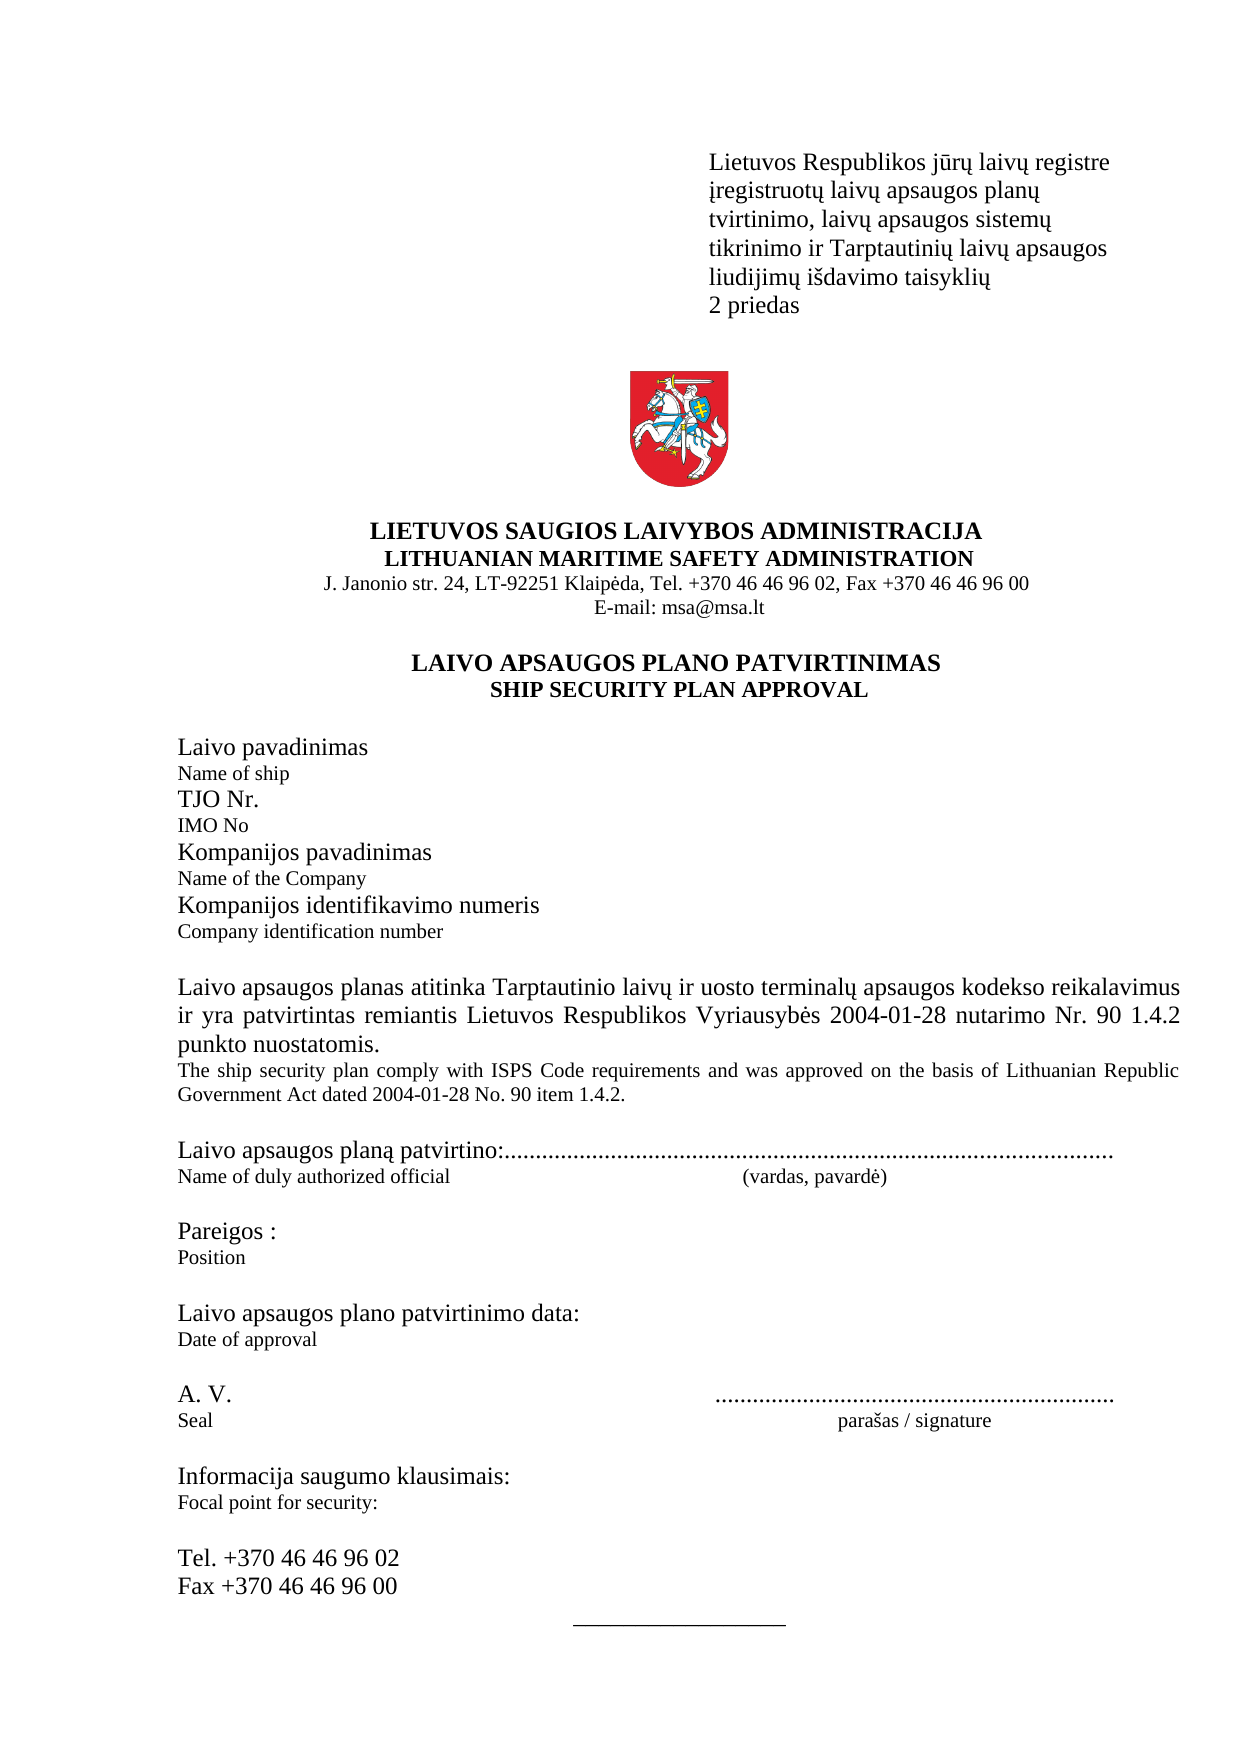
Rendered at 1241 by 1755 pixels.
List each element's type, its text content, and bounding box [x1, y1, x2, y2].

text IMO No [1090, 813, 1181, 837]
text Position [1090, 1245, 1181, 1269]
text IMO No [177, 813, 214, 837]
text Laivo pavadinimas [177, 732, 214, 760]
text LAIVO APSAUGOS PLANO PATVIRTINIMAS [177, 648, 214, 677]
text Pareigos : [1090, 1216, 1181, 1245]
text Laivo pavadinimas [1090, 732, 1181, 760]
text Kompanijos pavadinimas [177, 837, 214, 866]
text _________________ [177, 1600, 1181, 1629]
text Date of approval [1090, 1327, 1181, 1351]
text Laivo apsaugos planas atitinka Tarptautinio laivų ir uosto terminalų apsaugos kodekso reikalavimus ir yra patvirtintas remiantis Lietuvos Respublikos Vyriausybės 2004-01-28 nutarimo Nr. 90 1.4.2 punkto nuostatomis. [1090, 972, 1181, 1058]
text Date of approval [177, 1327, 214, 1351]
text LAIVO APSAUGOS PLANO PATVIRTINIMAS [1090, 648, 1181, 677]
text Kompanijos identifikavimo numeris [1090, 890, 1181, 919]
text liudijimų išdavimo taisyklių [177, 262, 1181, 291]
text Kompanijos identifikavimo numeris [177, 890, 214, 919]
text (herbas) [177, 348, 1181, 487]
text The ship security plan comply with ISPS Code requirements and was approved on the basis of Lithuanian Republic Government Act dated 2004-01-28 No. 90 item 1.4.2. [1090, 1058, 1181, 1106]
text tikrinimo ir Tarptautinių laivų apsaugos [177, 233, 1181, 262]
text Name of the Company [1090, 866, 1181, 890]
text Name of ship [177, 760, 214, 784]
text Lietuvos Respublikos jūrų laivų registre [177, 147, 1181, 176]
text Laivo apsaugos plano patvirtinimo data: [1090, 1298, 1181, 1327]
text SHIP SECURITY PLAN APPROVAL [1090, 677, 1181, 703]
text LIETUVOS SAUGIOS LAIVYBOS ADMINISTRACIJA [177, 516, 1181, 544]
text Kompanijos pavadinimas [1090, 837, 1181, 866]
text tvirtinimo, laivų apsaugos sistemų [177, 204, 1181, 233]
text Laivo apsaugos plano patvirtinimo data: [177, 1298, 214, 1327]
text Name of duly authorized official (vardas, pavardė) [1090, 1163, 1181, 1188]
text TJO Nr. [1090, 784, 1181, 813]
text Pareigos : [177, 1216, 214, 1245]
text Company identification number [1090, 919, 1181, 943]
text Name of ship [1090, 760, 1181, 784]
text Seal parašas / signature [177, 1408, 1181, 1432]
text Laivo apsaugos planą patvirtino: [1090, 1135, 1181, 1163]
text LITHUANIAN MARITIME SAFETY ADMINISTRATION [177, 544, 1181, 571]
text J. Janonio str. 24, LT-92251 Klaipėda, Tel. +370 46 46 96 02, Fax +370 46 46 96 00 E-mail: msa@msa.lt [177, 571, 1181, 619]
text Focal point for security: [177, 1490, 1181, 1514]
text TJO Nr. [177, 784, 214, 813]
text įregistruotų laivų apsaugos planų [177, 176, 1181, 204]
text Informacija saugumo klausimais: [177, 1461, 1181, 1490]
text Name of the Company [177, 866, 214, 890]
text 2 priedas [177, 291, 1181, 319]
text Tel. +370 46 46 96 02 [177, 1543, 1181, 1571]
text Position [177, 1245, 214, 1269]
text Laivo apsaugos planą patvirtino: [177, 1135, 214, 1163]
text SHIP SECURITY PLAN APPROVAL [177, 677, 214, 703]
text Company identification number [177, 919, 214, 943]
text A. V. [177, 1379, 1181, 1408]
text Fax +370 46 46 96 00 [177, 1571, 1181, 1600]
